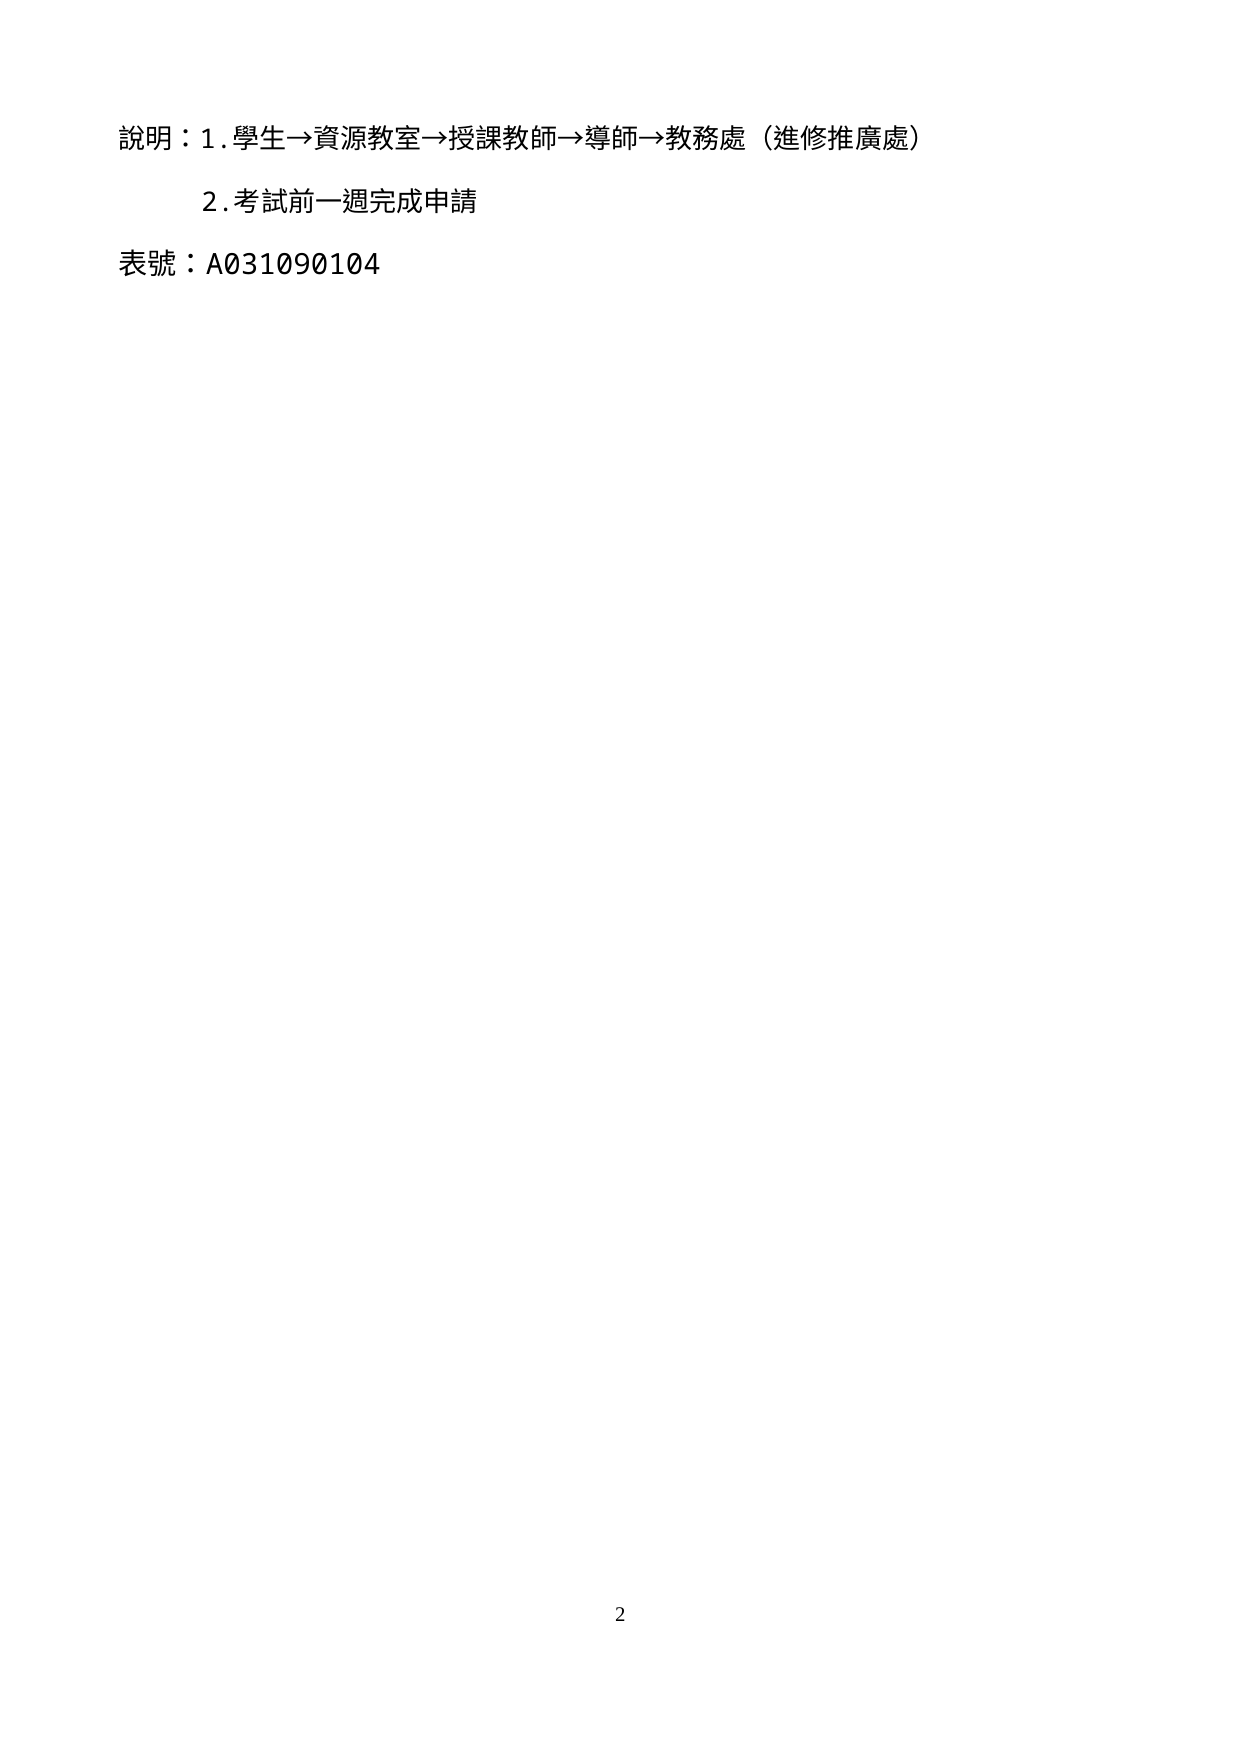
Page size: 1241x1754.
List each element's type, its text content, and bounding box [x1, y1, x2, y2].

text 2.考試前一週完成申請 [201, 158, 1122, 220]
text 表號：A031090104 [118, 220, 1122, 283]
text 說明：1.學生→資源教室→授課教師→導師→教務處（進修推廣處） [118, 95, 1122, 158]
